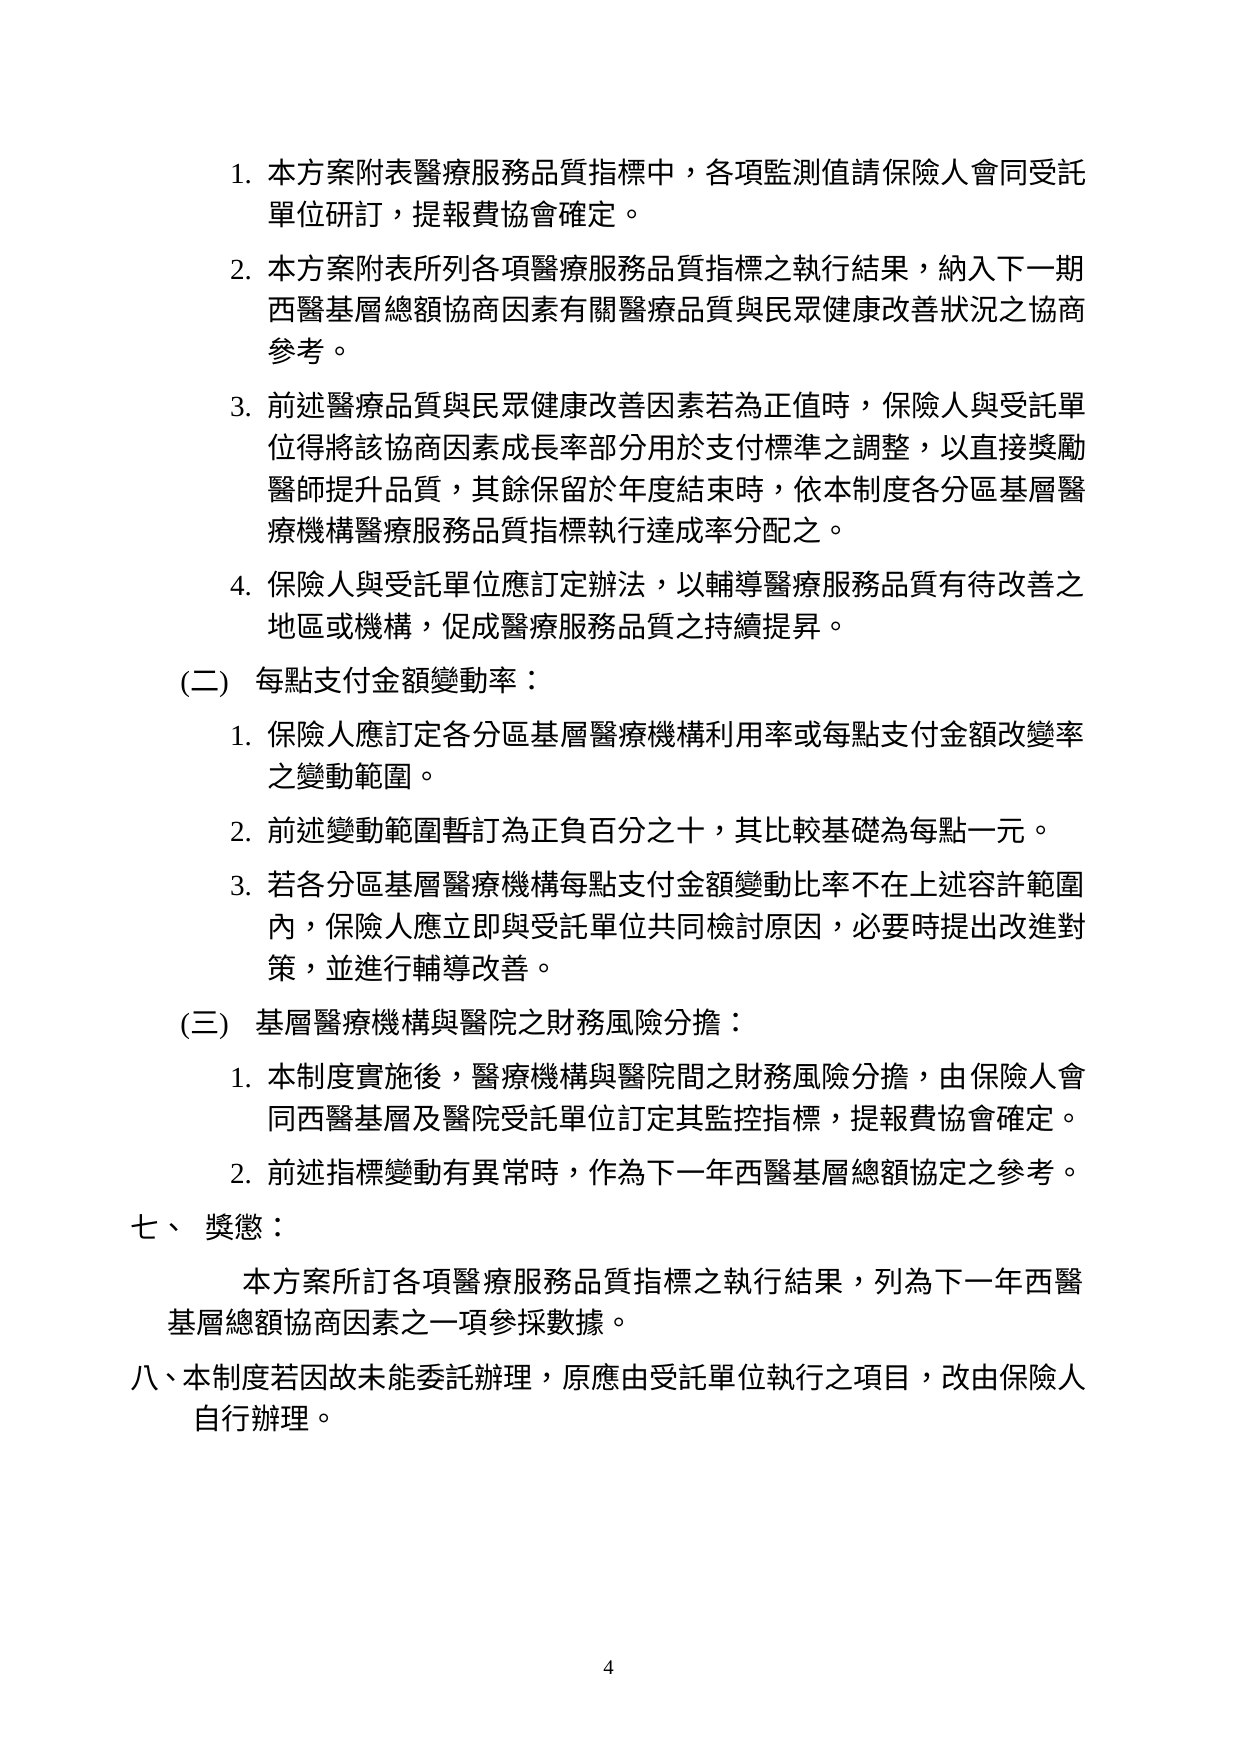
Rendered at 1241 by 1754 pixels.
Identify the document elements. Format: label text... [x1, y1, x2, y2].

list 獎懲： [130, 1204, 1087, 1246]
list 本制度實施後，醫療機構與醫院間之財務風險分擔，由保險人會同西醫基層及醫院受託單位訂定其監控指標，提報費協會確定。 [230, 1054, 1087, 1137]
list 前述醫療品質與民眾健康改善因素若為正值時，保險人與受託單位得將該協商因素成長率部分用於支付標準之調整，以直接獎勵醫師提升品質，其餘保留於年度結束時，依本制度各分區基層醫療機構醫療服務品質指標執行達成率分配之。 [230, 383, 1087, 550]
list 前述指標變動有異常時，作為下一年西醫基層總額協定之參考。 [230, 1150, 1087, 1192]
subtitle 八、本制度若因故未能委託辦理，原應由受託單位執行之項目，改由保險人自行辦理。 [130, 1355, 1087, 1438]
list 保險人與受託單位應訂定辦法，以輔導醫療服務品質有待改善之地區或機構，促成醫療服務品質之持續提昇。 [230, 562, 1087, 646]
list 本方案附表所列各項醫療服務品質指標之執行結果，納入下一期西醫基層總額協商因素有關醫療品質與民眾健康改善狀況之協商參考。 [230, 246, 1087, 371]
subtitle 每點支付金額變動率： [180, 658, 1087, 700]
list 前述變動範圍暫訂為正負百分之十，其比較基礎為每點一元。 [230, 808, 1087, 850]
subtitle 本方案所訂各項醫療服務品質指標之執行結果，列為下一年西醫基層總額協商因素之一項參採數據。 [167, 1259, 1087, 1342]
subtitle 基層醫療機構與醫院之財務風險分擔： [180, 1000, 1087, 1042]
list 本方案附表醫療服務品質指標中，各項監測值請保險人會同受託單位研訂，提報費協會確定。 [230, 150, 1087, 233]
list 保險人應訂定各分區基層醫療機構利用率或每點支付金額改變率之變動範圍。 [230, 712, 1087, 796]
list 若各分區基層醫療機構每點支付金額變動比率不在上述容許範圍內，保險人應立即與受託單位共同檢討原因，必要時提出改進對策，並進行輔導改善。 [230, 862, 1087, 987]
